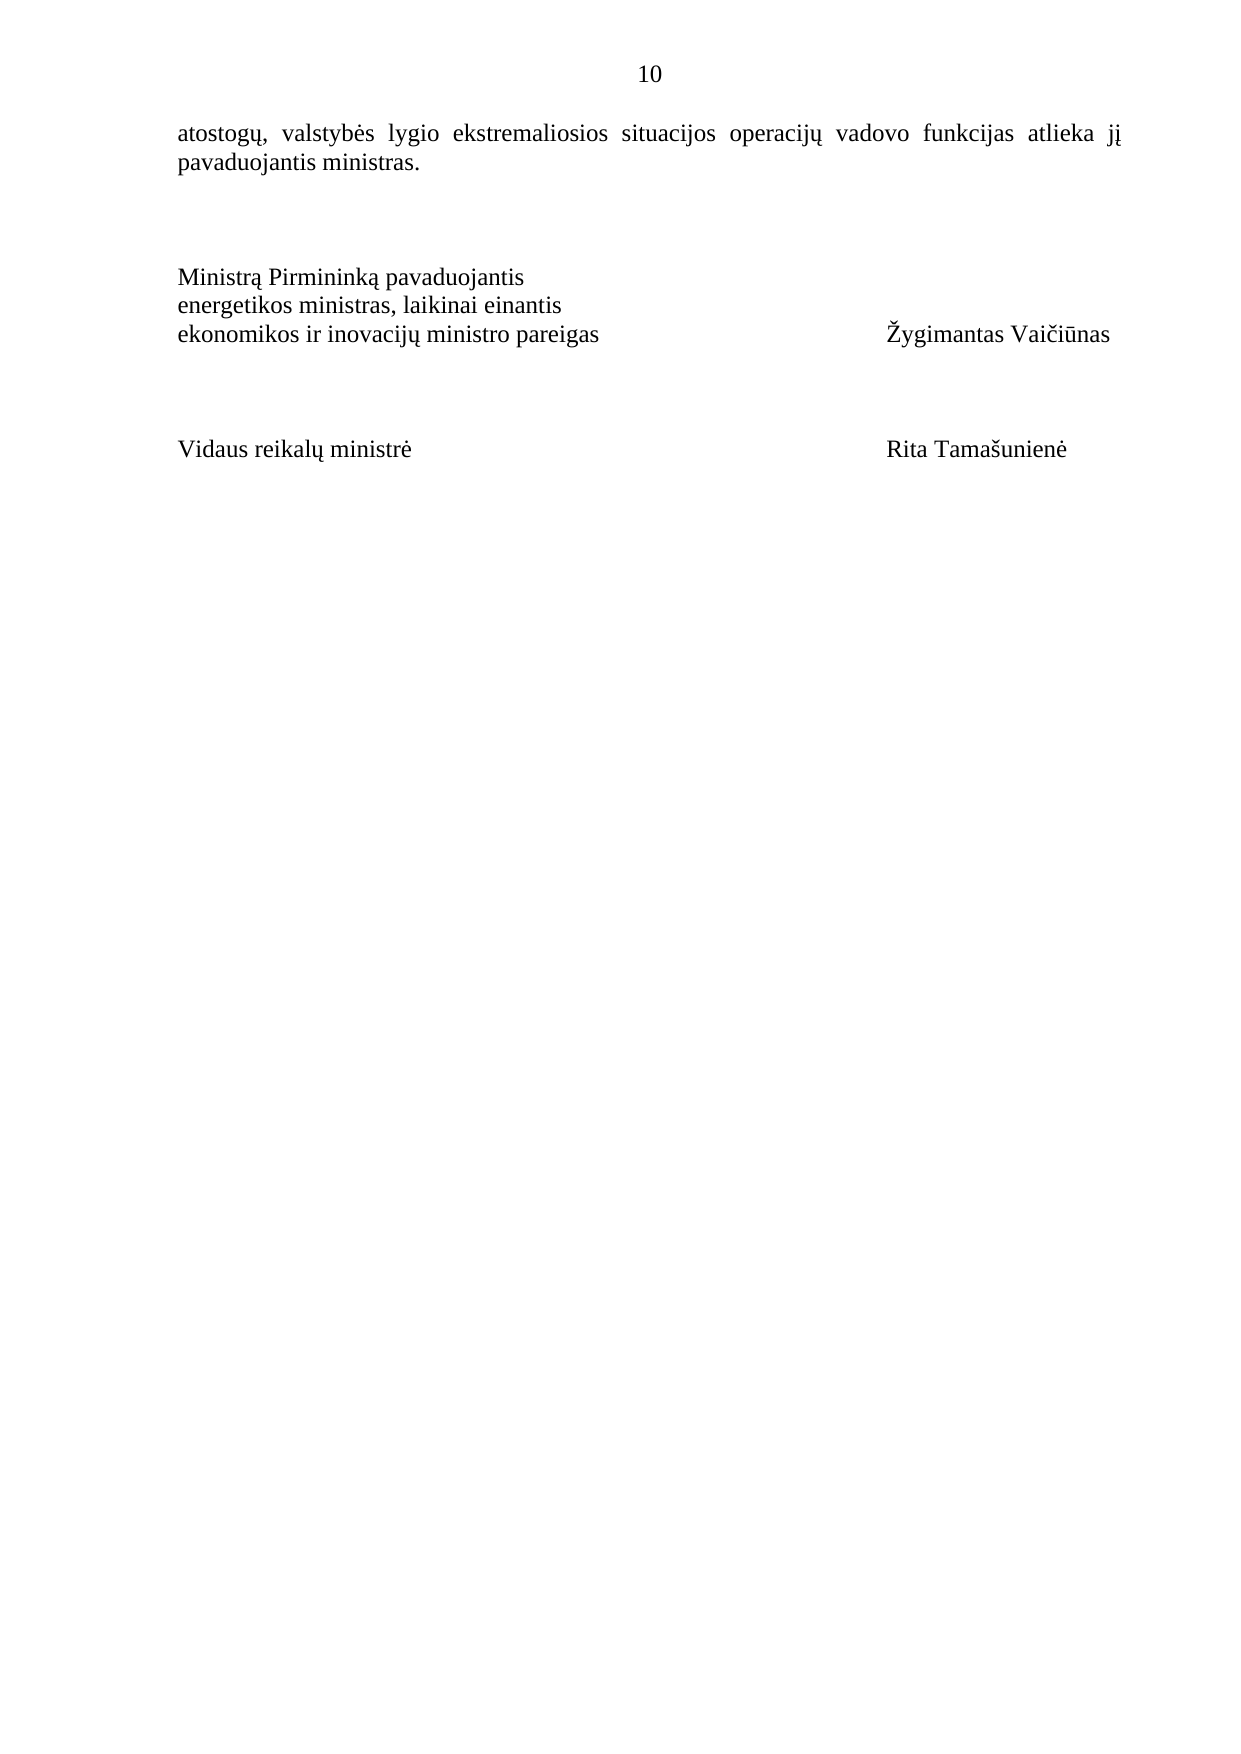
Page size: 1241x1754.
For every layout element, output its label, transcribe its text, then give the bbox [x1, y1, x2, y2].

text energetikos ministras, laikinai einantis [177, 291, 1122, 319]
text atostogų, valstybės lygio ekstremaliosios situacijos operacijų vadovo funkcijas atlieka jį pavaduojantis ministras. [177, 118, 1122, 176]
text Ministrą Pirmininką pavaduojantis [177, 262, 1122, 291]
text Vidaus reikalų ministrė Rita Tamašunienė [177, 434, 1122, 463]
text ekonomikos ir inovacijų ministro pareigas Žygimantas Vaičiūnas [177, 319, 1122, 348]
